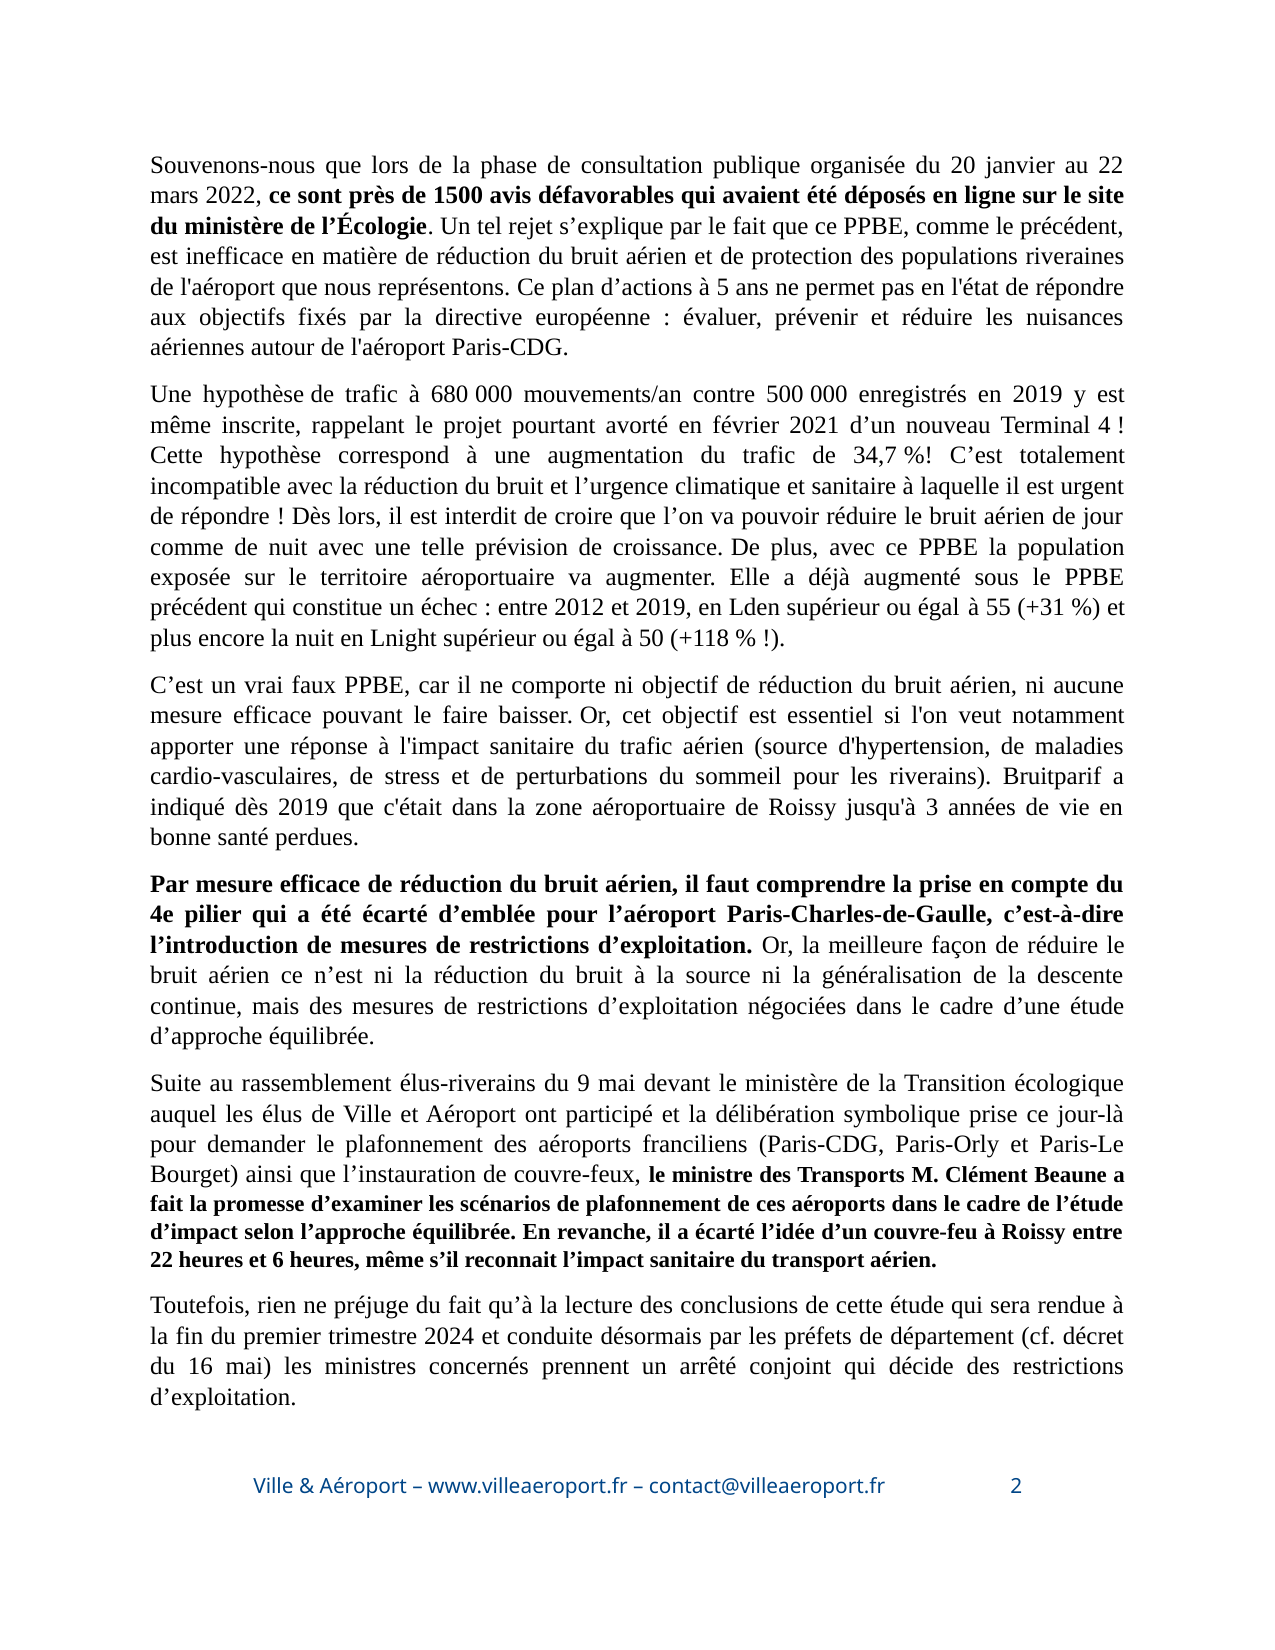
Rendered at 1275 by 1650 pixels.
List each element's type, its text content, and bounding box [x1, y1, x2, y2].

text C’est un vrai faux PPBE, car il ne comporte ni objectif de réduction du bruit aérien, ni aucune mesure efficace pouvant le faire baisser. Or, cet objectif est essentiel si l'on veut notamment apporter une réponse à l'impact sanitaire du trafic aérien (source d'hypertension, de maladies cardio-vasculaires, de stress et de perturbations du sommeil pour les riverains). Bruitparif a indiqué dès 2019 que c'était dans la zone aéroportuaire de Roissy jusqu'à 3 années de vie en bonne santé perdues. [150, 670, 1125, 851]
text Par mesure efficace de réduction du bruit aérien, il faut comprendre la prise en compte du 4e pilier qui a été écarté d’emblée pour l’aéroport Paris-Charles-de-Gaulle, c’est-à-dire l’introduction de mesures de restrictions d’exploitation. Or, la meilleure façon de réduire le bruit aérien ce n’est ni la réduction du bruit à la source ni la généralisation de la descente continue, mais des mesures de restrictions d’exploitation négociées dans le cadre d’une étude d’approche équilibrée. [150, 869, 1125, 1050]
text Souvenons-nous que lors de la phase de consultation publique organisée du 20 janvier au 22 mars 2022, ce sont près de 1500 avis défavorables qui avaient été déposés en ligne sur le site du ministère de l’Écologie. Un tel rejet s’explique par le fait que ce PPBE, comme le précédent, est inefficace en matière de réduction du bruit aérien et de protection des populations riveraines de l'aéroport que nous représentons. Ce plan d’actions à 5 ans ne permet pas en l'état de répondre aux objectifs fixés par la directive européenne : évaluer, prévenir et réduire les nuisances aériennes autour de l'aéroport Paris-CDG. [150, 150, 1125, 361]
text Une hypothèse de trafic à 680 000 mouvements/an contre 500 000 enregistrés en 2019 y est même inscrite, rappelant le projet pourtant avorté en février 2021 d’un nouveau Terminal 4 ! Cette hypothèse correspond à une augmentation du trafic de 34,7 %! C’est totalement incompatible avec la réduction du bruit et l’urgence climatique et sanitaire à laquelle il est urgent de répondre ! Dès lors, il est interdit de croire que l’on va pouvoir réduire le bruit aérien de jour comme de nuit avec une telle prévision de croissance. De plus, avec ce PPBE la population exposée sur le territoire aéroportuaire va augmenter. Elle a déjà augmenté sous le PPBE précédent qui constitue un échec : entre 2012 et 2019, en Lden supérieur ou égal à 55 (+31 %) et plus encore la nuit en Lnight supérieur ou égal à 50 (+118 % !). [150, 379, 1125, 652]
text Toutefois, rien ne préjuge du fait qu’à la lecture des conclusions de cette étude qui sera rendue à la fin du premier trimestre 2024 et conduite désormais par les préfets de département (cf. décret du 16 mai) les ministres concernés prennent un arrêté conjoint qui décide des restrictions d’exploitation. [150, 1290, 1125, 1410]
text Suite au rassemblement élus-riverains du 9 mai devant le ministère de la Transition écologique auquel les élus de Ville et Aéroport ont participé et la délibération symbolique prise ce jour-là pour demander le plafonnement des aéroports franciliens (Paris-CDG, Paris-Orly et Paris-Le Bourget) ainsi que l’instauration de couvre-feux, le ministre des Transports M. Clément Beaune a fait la promesse d’examiner les scénarios de plafonnement de ces aéroports dans le cadre de l’étude d’impact selon l’approche équilibrée. En revanche, il a écarté l’idée d’un couvre-feu à Roissy entre 22 heures et 6 heures, même s’il reconnait l’impact sanitaire du transport aérien. [150, 1068, 1125, 1272]
